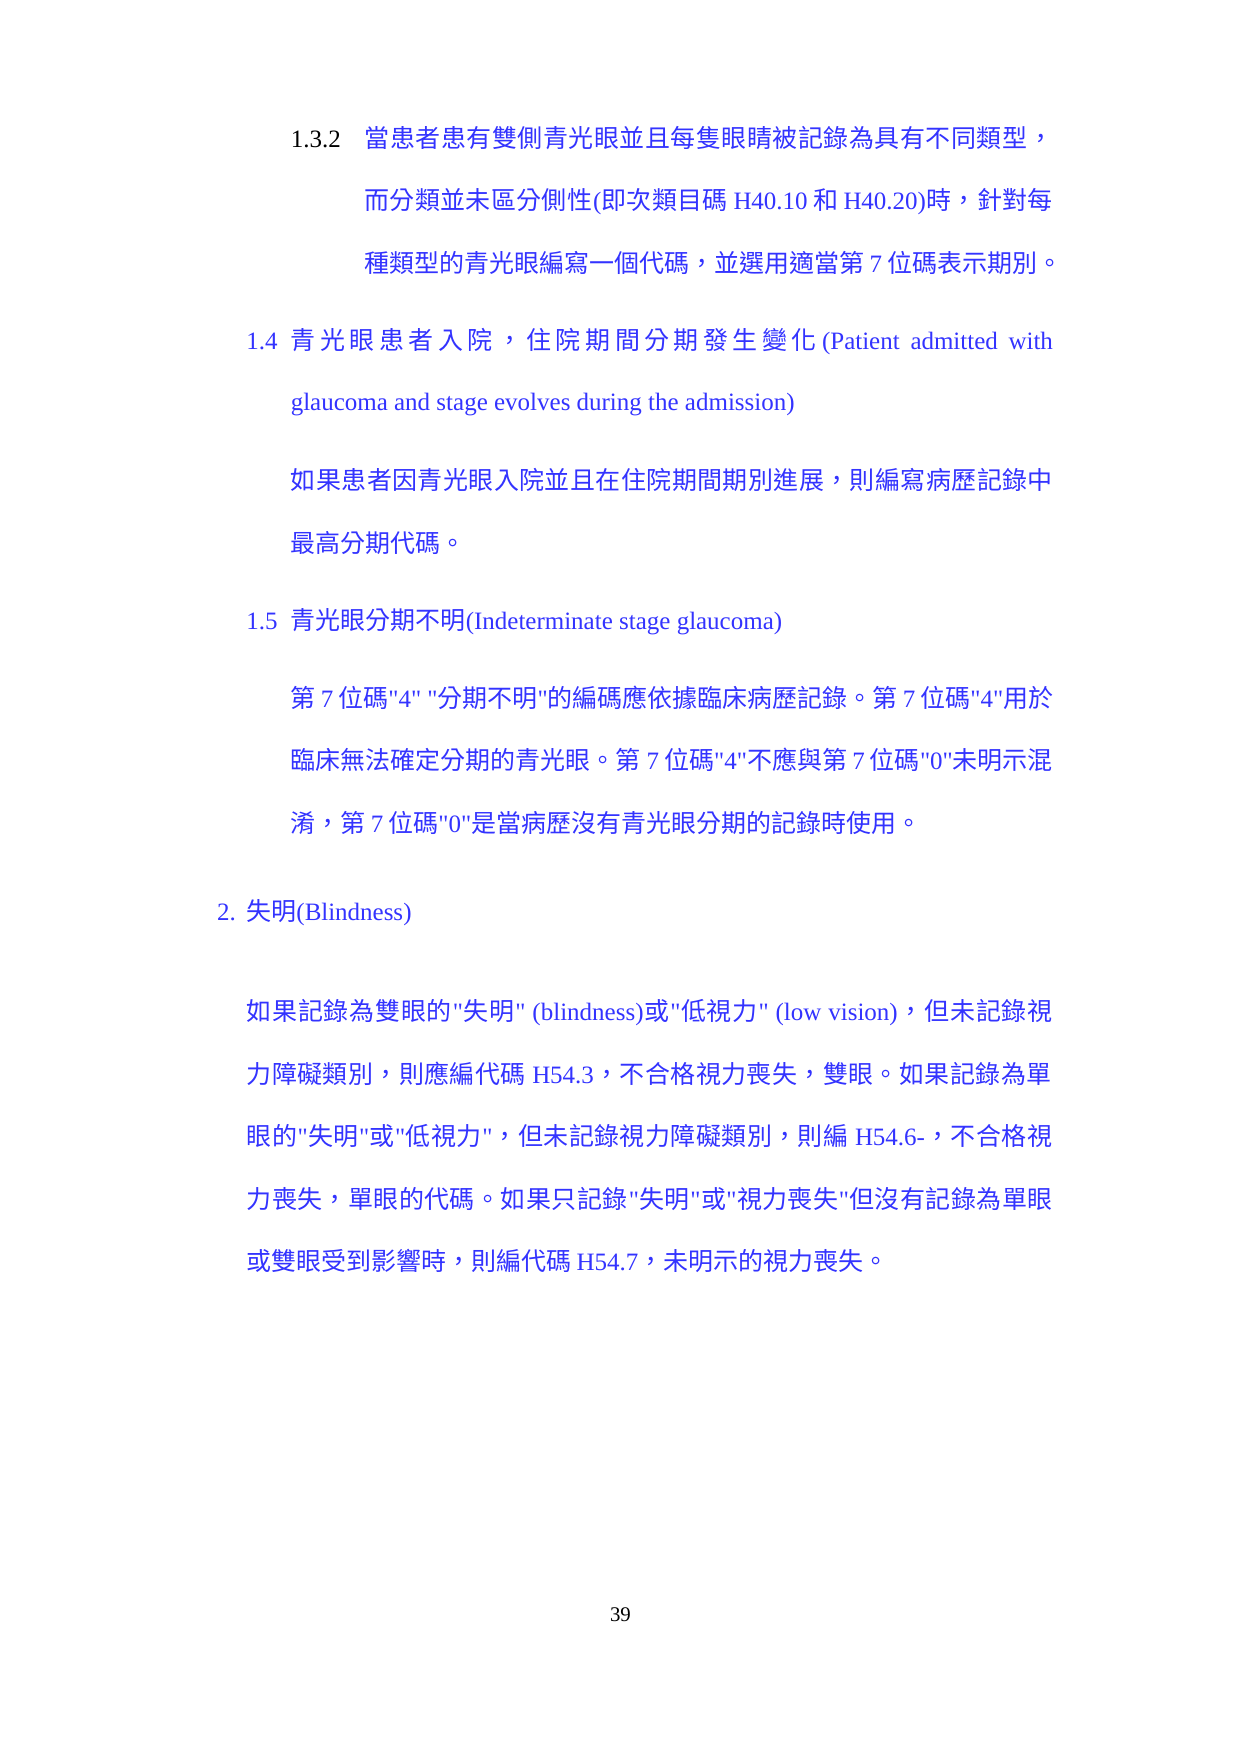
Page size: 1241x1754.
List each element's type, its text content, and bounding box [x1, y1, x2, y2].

text 如果患者因青光眼入院並且在住院期間期別進展，則編寫病歷記錄中最高分期代碼。 [291, 437, 1053, 562]
list 青光眼分期不明(Indeterminate stage glaucoma) [246, 577, 1053, 639]
text 第7位碼"4" "分期不明"的編碼應依據臨床病歷記錄。第7位碼"4"用於臨床無法確定分期的青光眼。第7位碼"4"不應與第7位碼"0"未明示混淆，第7位碼"0"是當病歷沒有青光眼分期的記錄時使用。 [291, 654, 1053, 842]
list 當患者患有雙側青光眼並且每隻眼睛被記錄為具有不同類型，而分類並未區分側性(即次類目碼H40.10和H40.20)時，針對每種類型的青光眼編寫一個代碼，並選用適當第7位碼表示期別。 [291, 94, 1053, 282]
list 青光眼患者入院，住院期間分期發生變化(Patient admitted with glaucoma and stage evolves during the admission) [246, 297, 1053, 422]
text 如果記錄為雙眼的"失明" (blindness)或"低視力" (low vision)，但未記錄視力障礙類別，則應編代碼H54.3，不合格視力喪失，雙眼。如果記錄為單眼的"失明"或"低視力"，但未記錄視力障礙類別，則編H54.6-，不合格視力喪失，單眼的代碼。如果只記錄"失明"或"視力喪失"但沒有記錄為單眼或雙眼受到影響時，則編代碼H54.7，未明示的視力喪失。 [246, 968, 1053, 1281]
list 失明(Blindness) [217, 868, 1053, 931]
